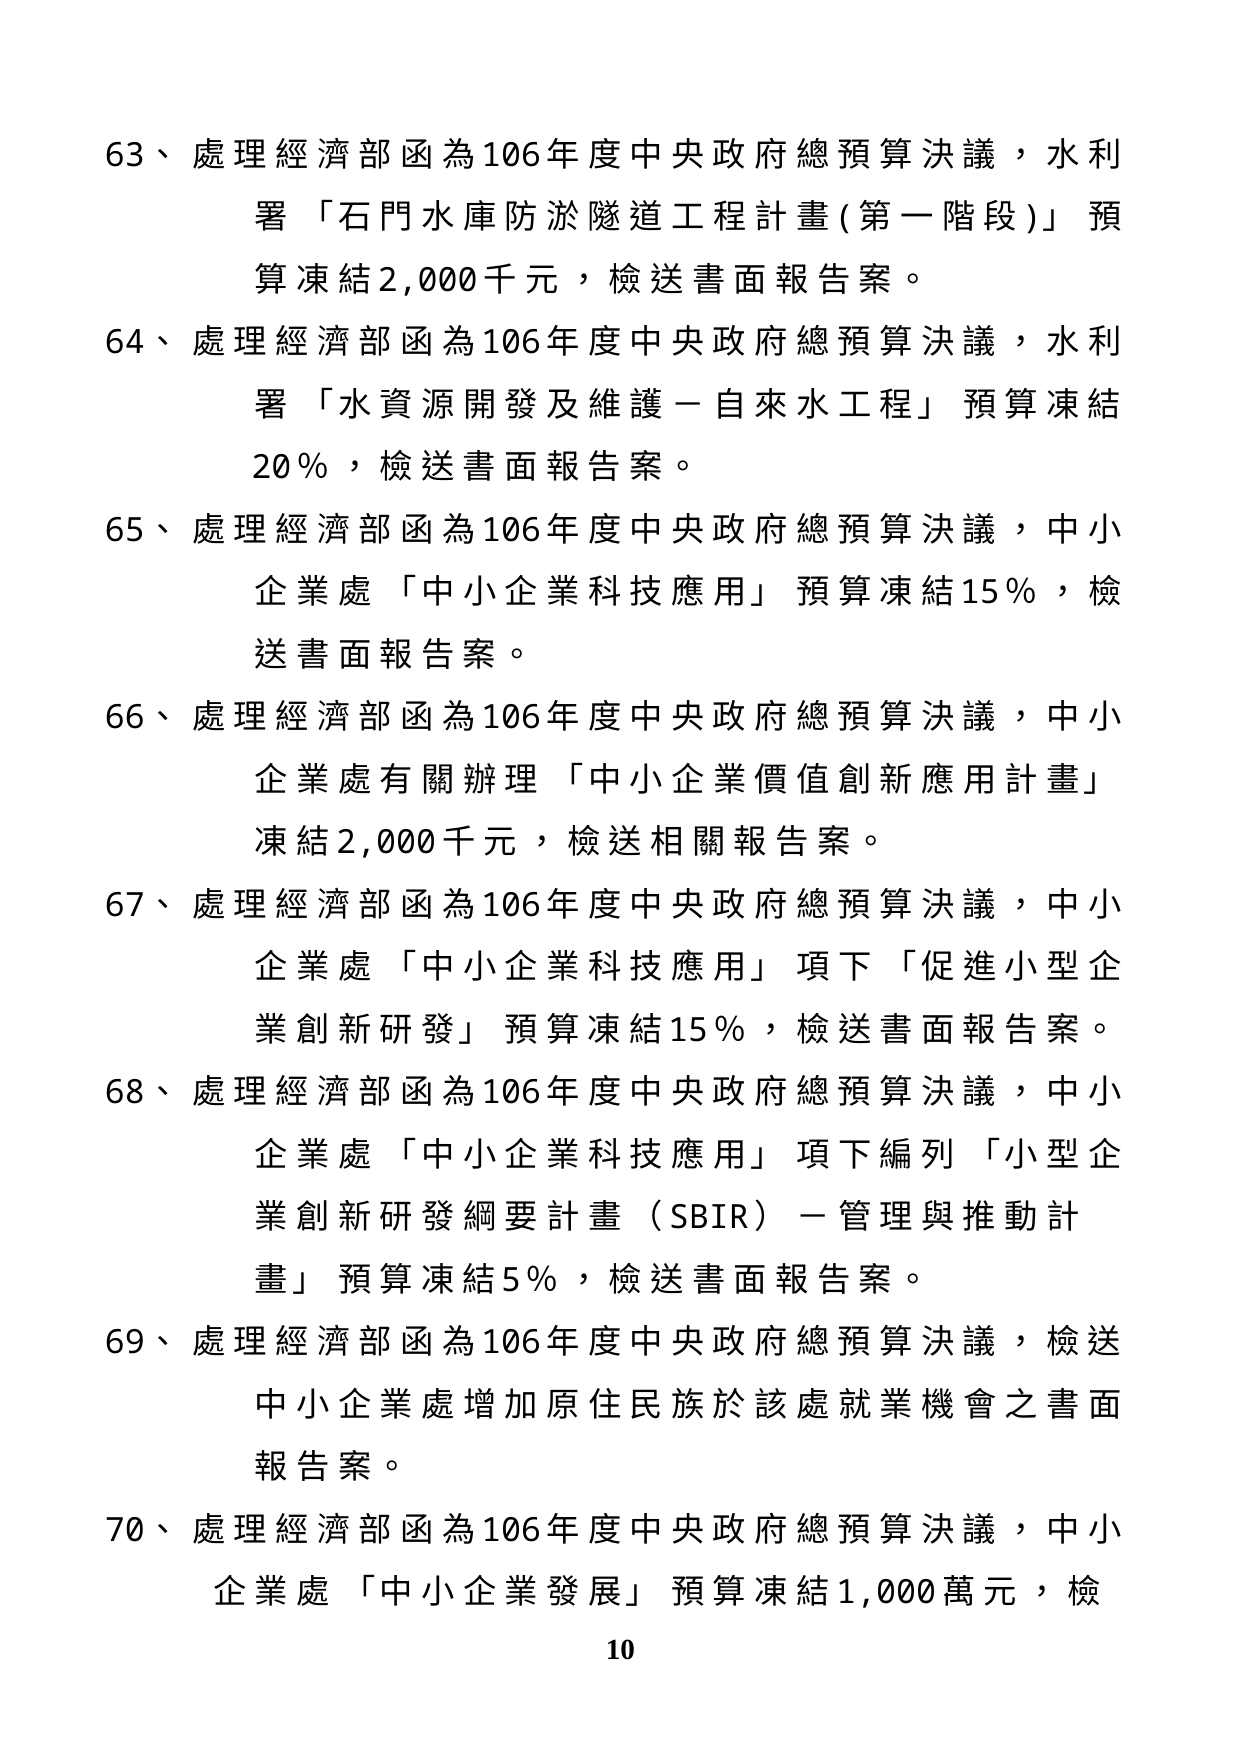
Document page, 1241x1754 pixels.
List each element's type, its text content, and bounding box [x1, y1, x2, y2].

list 處理經濟部函為106年度中央政府總預算決議，水利署「石門水庫防淤隧道工程計畫(第一階段)」預算凍結2,000千元，檢送書面報告案。 [104, 110, 1136, 298]
list 處理經濟部函為106年度中央政府總預算決議，中小企業處「中小企業科技應用」項下「促進小型企業創新研發」預算凍結15％，檢送書面報告案。 [104, 860, 1136, 1048]
list 處理經濟部函為106年度中央政府總預算決議，中小企業處「中小企業科技應用」預算凍結15％，檢送書面報告案。 [104, 485, 1136, 673]
list 處理經濟部函為106年度中央政府總預算決議，中小企業處有關辦理「中小企業價值創新應用計畫」凍結2,000千元，檢送相關報告案。 [104, 673, 1136, 860]
list 處理經濟部函為106年度中央政府總預算決議，中小企業處「中小企業科技應用」項下編列「小型企業創新研發綱要計畫（SBIR）－管理與推動計畫」預算凍結5％，檢送書面報告案。 [104, 1048, 1136, 1298]
list 處理經濟部函為106年度中央政府總預算決議，中小企業處「中小企業發展」預算凍結1,000萬元，檢 [104, 1485, 1136, 1610]
list 處理經濟部函為106年度中央政府總預算決議，檢送中小企業處增加原住民族於該處就業機會之書面報告案。 [104, 1298, 1136, 1485]
list 處理經濟部函為106年度中央政府總預算決議，水利署「水資源開發及維護－自來水工程」預算凍結20％，檢送書面報告案。 [104, 298, 1136, 485]
